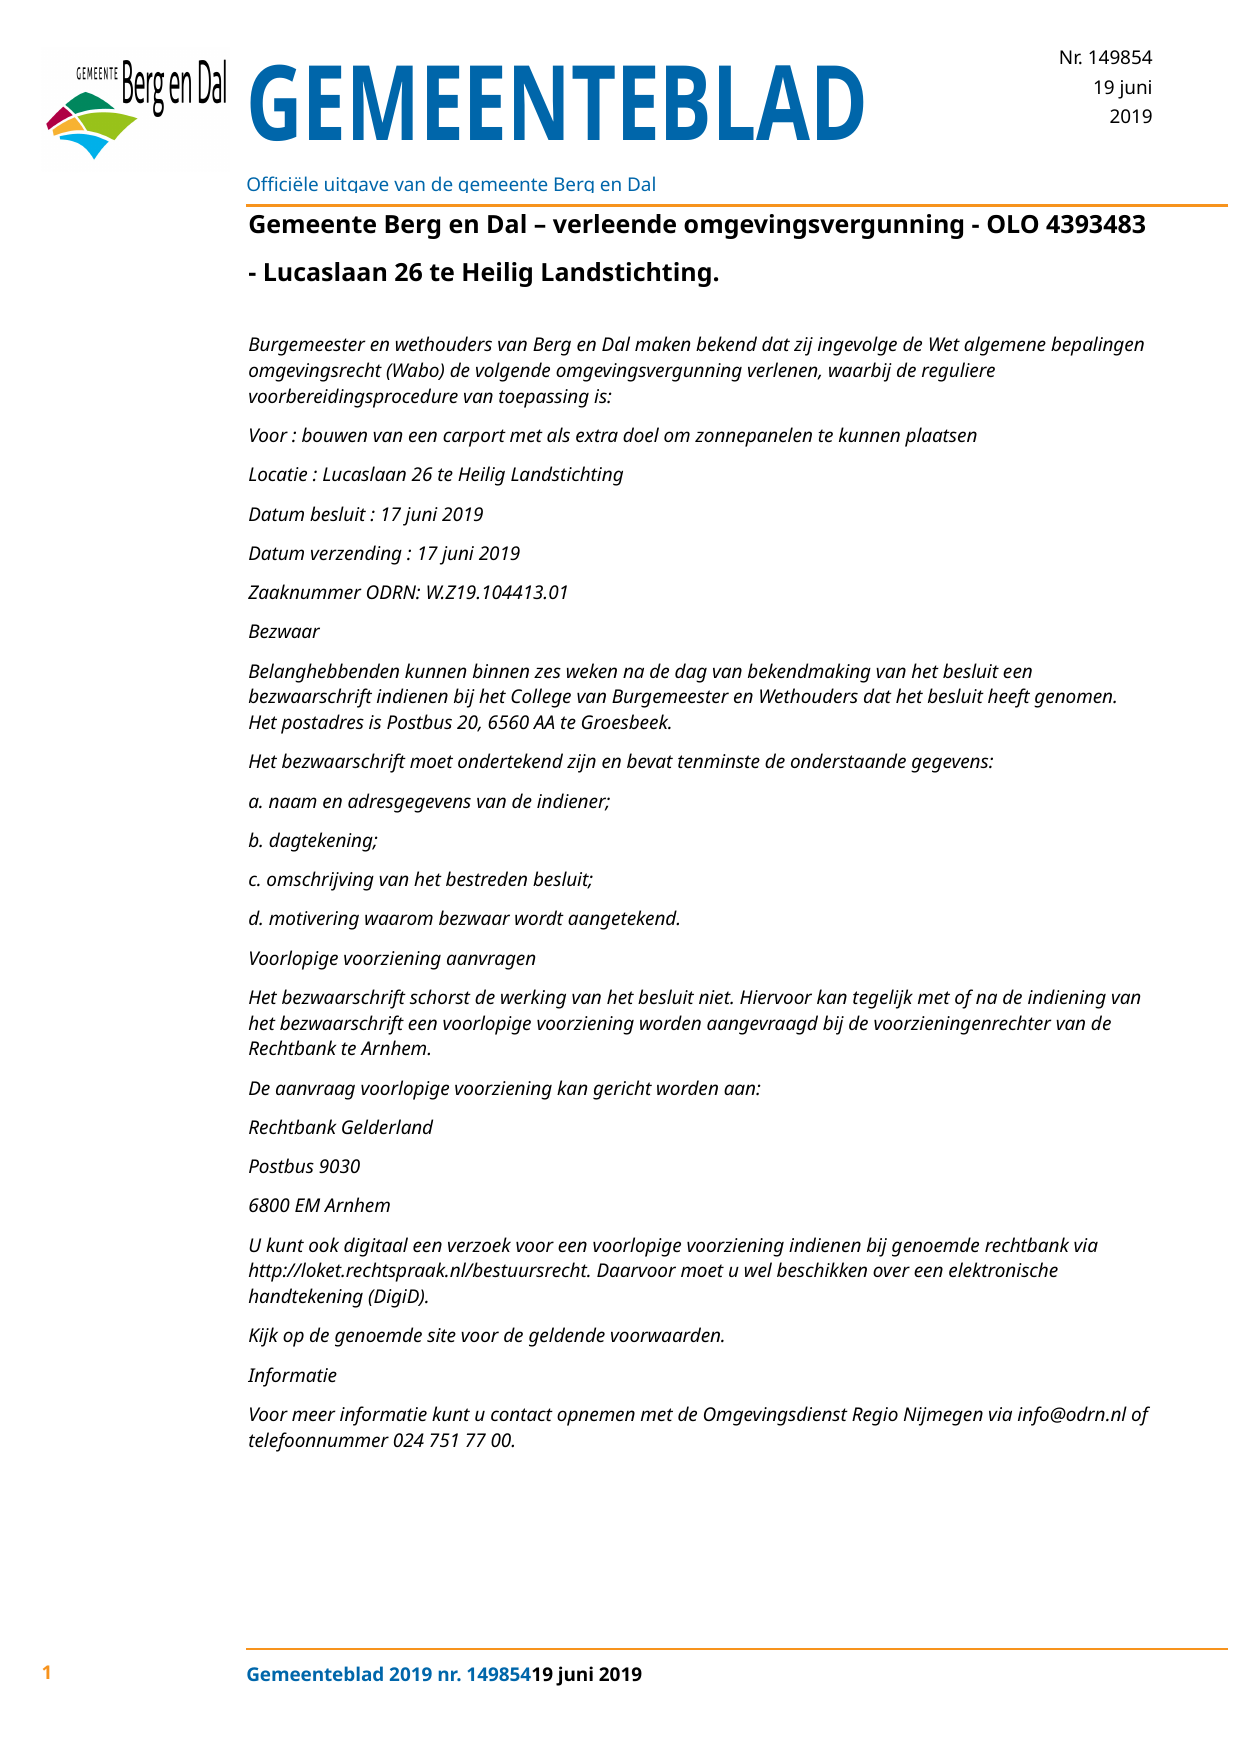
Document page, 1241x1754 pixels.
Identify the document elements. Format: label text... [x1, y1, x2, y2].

text b. dagtekening; [248, 827, 1152, 853]
text Informatie [248, 1362, 1152, 1388]
text Locatie : Lucaslaan 26 te Heilig Landstichting [248, 461, 1152, 487]
text Het bezwaarschrift schorst de werking van het besluit niet. Hiervoor kan tegelijk met of na de indiening van het bezwaarschrift een voorlopige voorziening worden aangevraagd bij de voorzieningenrechter van de Rechtbank te Arnhem. [248, 984, 1152, 1061]
text Kijk op de genoemde site voor de geldende voorwaarden. [248, 1323, 1152, 1348]
text Datum besluit : 17 juni 2019 [248, 501, 1152, 526]
picture [41, 47, 231, 172]
text Bezwaar [248, 618, 1152, 644]
text Zaaknummer ODRN: W.Z19.104413.01 [248, 579, 1152, 605]
text U kunt ook digitaal een verzoek voor een voorlopige voorziening indienen bij genoemde rechtbank via http://loket.rechtspraak.nl/bestuursrecht. Daarvoor moet u wel beschikken over een elektronische handtekening (DigiD). [248, 1232, 1152, 1309]
text Voorlopige voorziening aanvragen [248, 945, 1152, 971]
text De aanvraag voorlopige voorziening kan gericht worden aan: [248, 1075, 1152, 1101]
text Het bezwaarschrift moet ondertekend zijn en bevat tenminste de onderstaande gegevens: [248, 748, 1152, 774]
text 6800 EM Arnhem [248, 1193, 1152, 1218]
text Voor meer informatie kunt u contact opnemen met de Omgevingsdienst Regio Nijmegen via info@odrn.nl of telefoonnummer 024 751 77 00. [248, 1401, 1152, 1453]
text Belanghebbenden kunnen binnen zes weken na de dag van bekendmaking van het besluit een bezwaarschrift indienen bij het College van Burgemeester en Wethouders dat het besluit heeft genomen. Het postadres is Postbus 20, 6560 AA te Groesbeek. [248, 658, 1152, 735]
text a. naam en adresgegevens van de indiener; [248, 788, 1152, 813]
text Datum verzending : 17 juni 2019 [248, 540, 1152, 566]
text Rechtbank Gelderland [248, 1114, 1152, 1140]
text d. motivering waarom bezwaar wordt aangetekend. [248, 906, 1152, 931]
text Postbus 9030 [248, 1153, 1152, 1179]
text Burgemeester en wethouders van Berg en Dal maken bekend dat zij ingevolge de Wet algemene bepalingen omgevingsrecht (Wabo) de volgende omgevingsvergunning verlenen, waarbij de reguliere voorbereidingsprocedure van toepassing is: [248, 331, 1152, 409]
text Voor : bouwen van een carport met als extra doel om zonnepanelen te kunnen plaatsen [248, 422, 1152, 448]
text c. omschrijving van het bestreden besluit; [248, 866, 1152, 892]
text Gemeente Berg en Dal – verleende omgevingsvergunning - OLO 4393483 - Lucaslaan 26 te Heilig Landstichting. [248, 207, 1152, 288]
